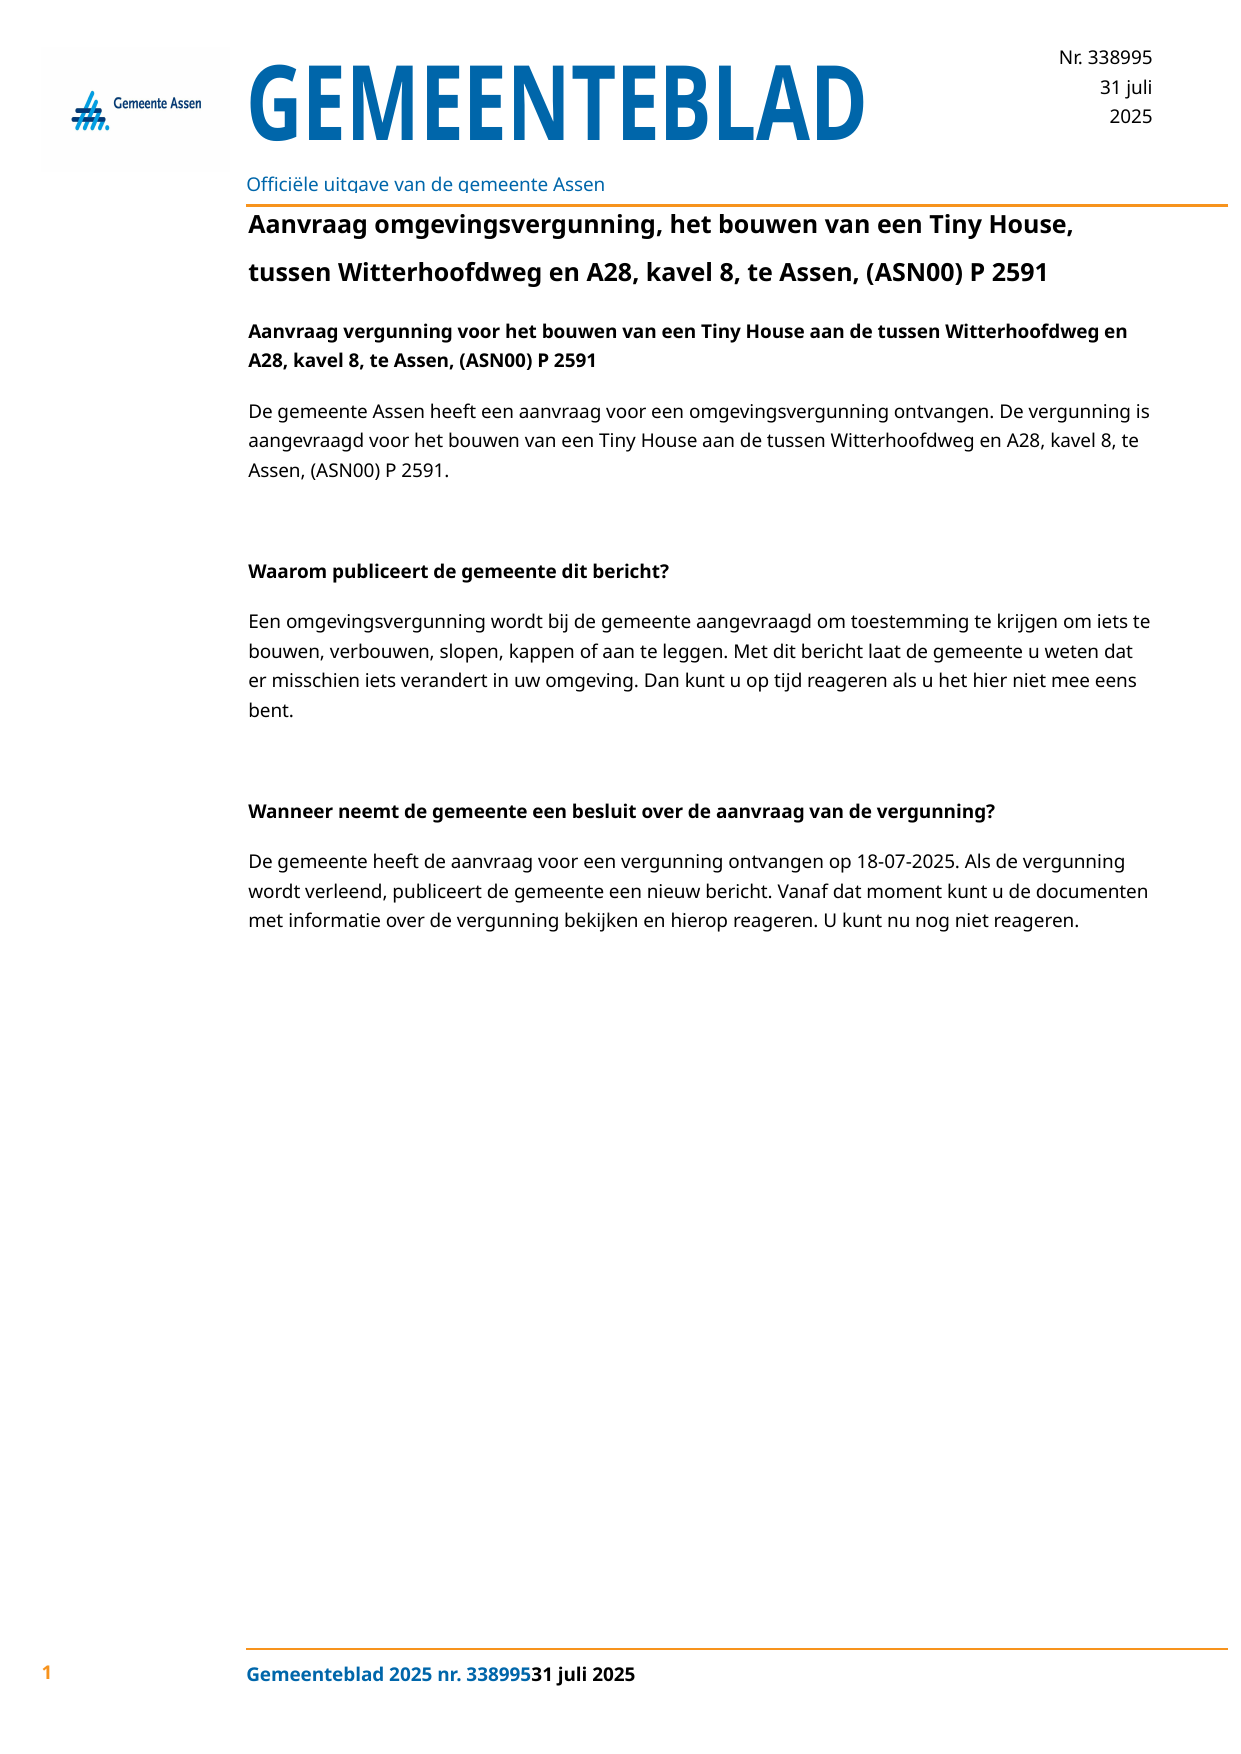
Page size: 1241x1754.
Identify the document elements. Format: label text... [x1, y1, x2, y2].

text Wanneer neemt de gemeente een besluit over de aanvraag van de vergunning? [248, 798, 1152, 824]
text Aanvraag omgevingsvergunning, het bouwen van een Tiny House, tussen Witterhoofdweg en A28, kavel 8, te Assen, (ASN00) P 2591 [248, 207, 1152, 288]
text De gemeente heeft de aanvraag voor een vergunning ontvangen op 18-07-2025. Als de vergunning wordt verleend, publiceert de gemeente een nieuw bericht. Vanaf dat moment kunt u de documenten met informatie over de vergunning bekijken en hierop reageren. U kunt nu nog niet reageren. [248, 848, 1152, 933]
text De gemeente Assen heeft een aanvraag voor een omgevingsvergunning ontvangen. De vergunning is aangevraagd voor het bouwen van een Tiny House aan de tussen Witterhoofdweg en A28, kavel 8, te Assen, (ASN00) P 2591. [248, 398, 1152, 483]
text Een omgevingsvergunning wordt bij de gemeente aangevraagd om toestemming te krijgen om iets te bouwen, verbouwen, slopen, kappen of aan te leggen. Met dit bericht laat de gemeente u weten dat er misschien iets verandert in uw omgeving. Dan kunt u op tijd reageren als u het hier niet mee eens bent. [248, 608, 1152, 723]
picture [41, 47, 231, 172]
text Aanvraag vergunning voor het bouwen van een Tiny House aan de tussen Witterhoofdweg en A28, kavel 8, te Assen, (ASN00) P 2591 [248, 318, 1152, 373]
text Waarom publiceert de gemeente dit bericht? [248, 558, 1152, 584]
